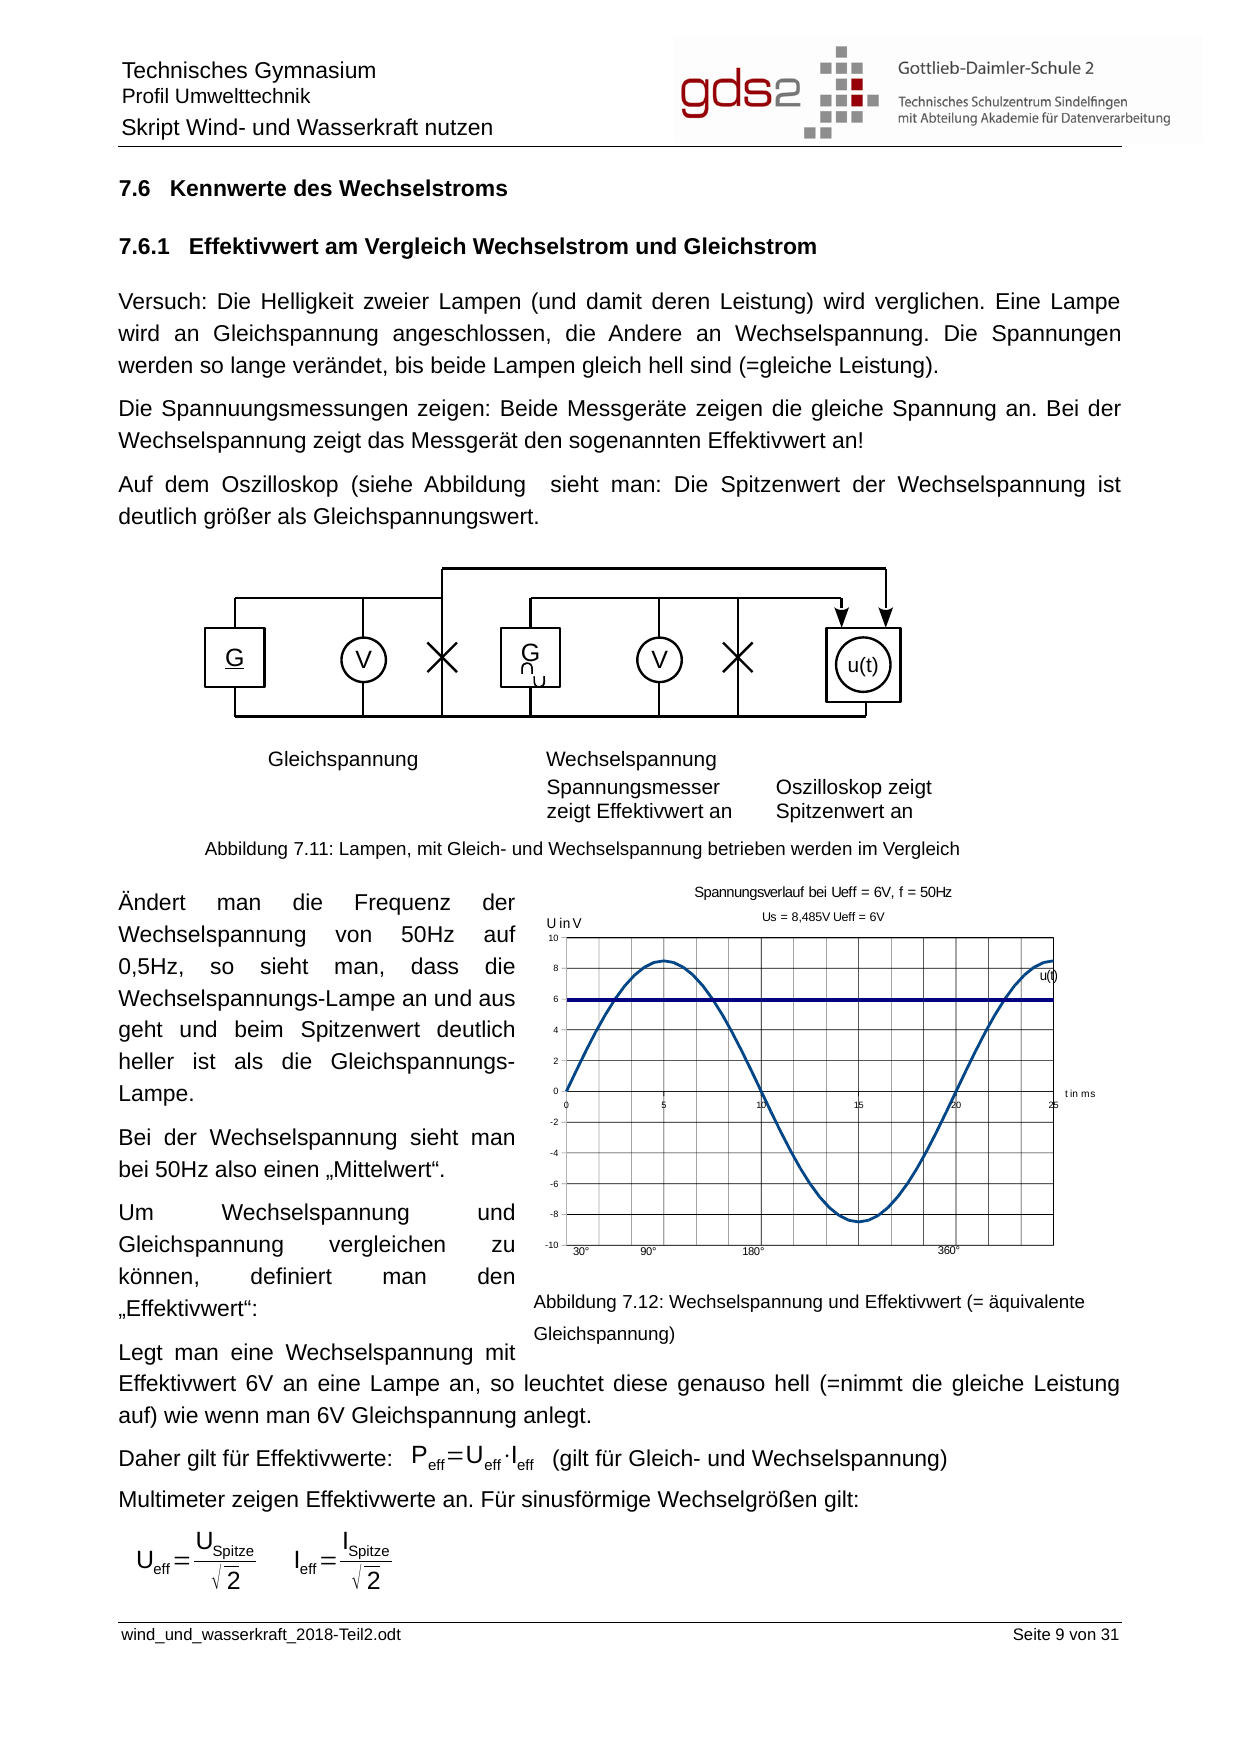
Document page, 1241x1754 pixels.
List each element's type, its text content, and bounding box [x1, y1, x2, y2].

text Daher gilt für Effektivwerte:(gilt für Gleich- und Wechselspannung) [118, 1442, 1122, 1474]
picture [673, 36, 1204, 143]
text Um Wechselspannung und Gleichspannung vergleichen zu können, definiert man den „Effektivwert“: [118, 1195, 533, 1323]
text Die Spannuungsmessungen zeigen: Beide Messgeräte zeigen die gleiche Spannung an. Bei der Wechselspannung zeigt das Messgerät den sogenannten Effektivwert an! [118, 391, 1122, 455]
text Auf dem Oszilloskop (siehe Abbildung sieht man: Die Spitzenwert der Wechselspannung ist deutlich größer als Gleichspannungswert. [118, 467, 1122, 531]
text Ändert man die Frequenz der Wechselspannung von 50Hz auf 0,5Hz, so sieht man, dass die Wechselspannungs-Lampe an und aus geht und beim Spitzenwert deutlich heller ist als die Gleichspannungs-Lampe. [118, 885, 533, 1108]
text Abbildung 7.12: Wechselspannung und Effektivwert (= äquivalente Gleichspannung) [533, 1280, 1113, 1345]
subtitle Effektivwert am Vergleich Wechselstrom und Gleichstrom [112, 233, 1122, 259]
text Legt man eine Wechselspannung mit Effektivwert 6V an eine Lampe an, so leuchtet diese genauso hell (=nimmt die gleiche Leistung auf) wie wenn man 6V Gleichspannung anlegt. [118, 1334, 1122, 1430]
text Abbildung 7.11: Lampen, mit Gleich- und Wechselspannung betrieben werden im Vergleich [204, 569, 979, 859]
text Bei der Wechselspannung sieht man bei 50Hz also einen „Mittelwert“. [118, 1120, 533, 1183]
text Versuch: Die Helligkeit zweier Lampen (und damit deren Leistung) wird verglichen. Eine Lampe wird an Gleichspannung angeschlossen, die Andere an Wechselspannung. Die Spannungen werden so lange verändet, bis beide Lampen gleich hell sind (=gleiche Leistung). [118, 284, 1122, 379]
text Multimeter zeigen Effektivwerte an. Für sinusförmige Wechselgrößen gilt: [118, 1486, 1122, 1512]
subtitle Kennwerte des Wechselstroms [112, 175, 1122, 202]
